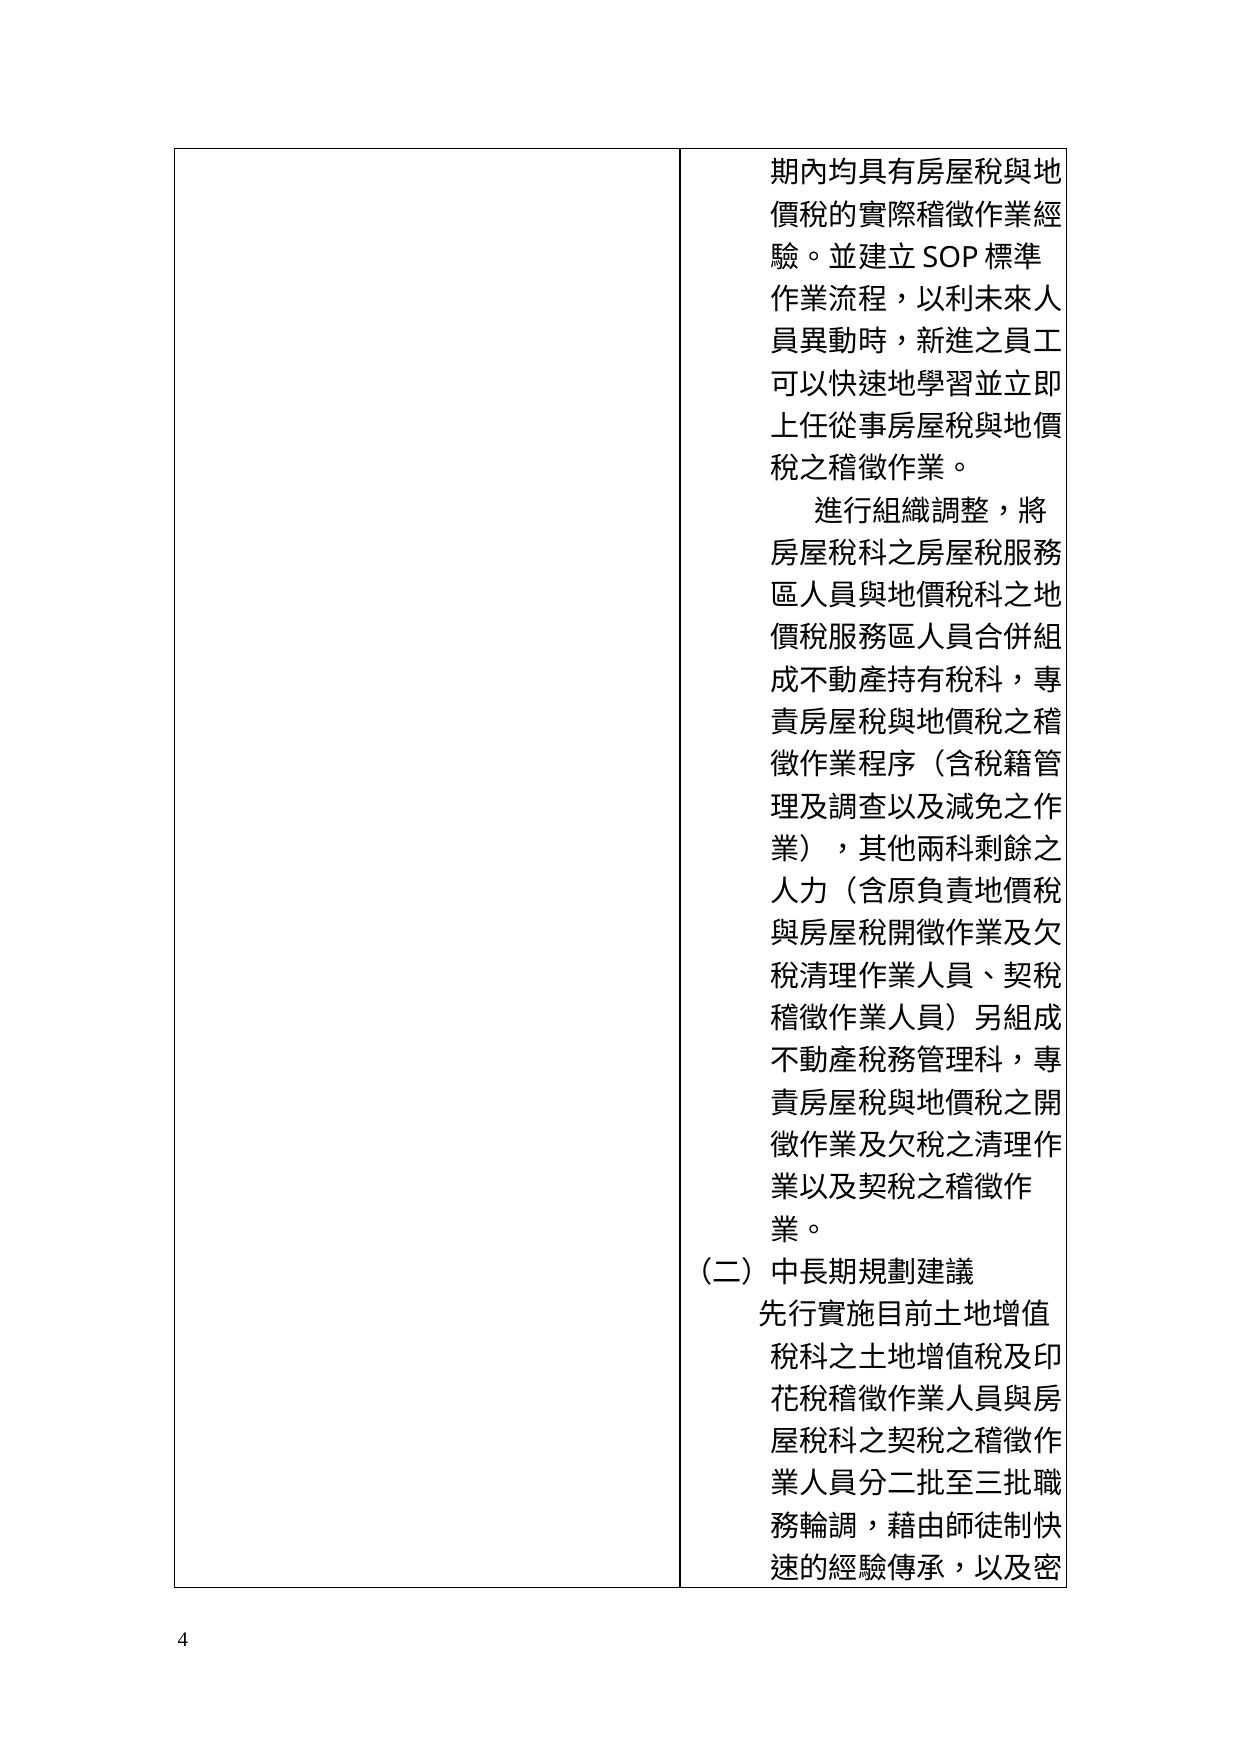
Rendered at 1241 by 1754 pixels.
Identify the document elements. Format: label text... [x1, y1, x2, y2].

table_cell [175, 149, 679, 1587]
table_cell 研究發現 兩稅（房屋稅與地價稅）合一綜合服務區確可簡化稽徵作業程序，提升稽徵作業效率，簡化申請減免作業程序，提升便民服務績效，化解民怨。 二、建議 （一）立即可行之建議 先行實施房屋稅科與地價稅科之房屋稅與地價稅服務區人員分二批至三批職務輪調，藉由師徒制快速的經驗傳承，以及密集的專業訓練，讓所有服務區人員在短期內均具有房屋稅與地價稅的實際稽徵作業經驗。並建立SOP標準作業流程，以利未來人員異動時，新進之員工可以快速地學習並立即上任從事房屋稅與地價稅之稽徵作業。 進行組織調整，將房屋稅科之房屋稅服務區人員與地價稅科之地價稅服務區人員合併組成不動產持有稅科，專責房屋稅與地價稅之稽徵作業程序（含稅籍管理及調查以及減免之作業），其他兩科剩餘之人力（含原負責地價稅與房屋稅開徵作業及欠稅清理作業人員、契稅稽徵作業人員）另組成不動產稅務管理科，專責房屋稅與地價稅之開徵作業及欠稅之清理作業以及契稅之稽徵作業。 （二）中長期規劃建議 先行實施目前土地增值稅科之土地增值稅及印花稅稽徵作業人員與房屋稅科之契稅之稽徵作業人員分二批至三批職務輪調，藉由師徒制快速的經驗傳承，以及密集的專業訓練，讓所有承辦人員在短期內均具有土地增值稅及印花稅以及契稅的實際稽徵作業經驗。並建立SOP標準作業流程，以利未來人員異動時，新進之員工可以快速地學習並立即上任從事土地增值稅及印花稅以及契稅之稽徵作業。 進行組織調整，將目前土地增值稅科之土地增值稅與印花稅稽徵作業人員與目前房屋稅科之契稅稽徵作業人員合併組成「不動產移轉稅科」，專責土地增值稅及印花稅以及契稅之稽徵作業程序。其他剩餘之人力併入「不動產稅務管理科」，專責房屋稅與地價稅之開徵作業及房屋稅、地價稅、土地增值稅、契稅與印花稅欠稅之清理作業，並將目前消費稅科使用牌照稅之開徵作業及欠稅之清理作業納入並更名為「稅務管理科」。由稅務管理科統籌本縣所有地方稅之之開徵作業及欠稅之清理作業，以簡化作業並提升稽徵績效。 [681, 149, 1066, 1587]
